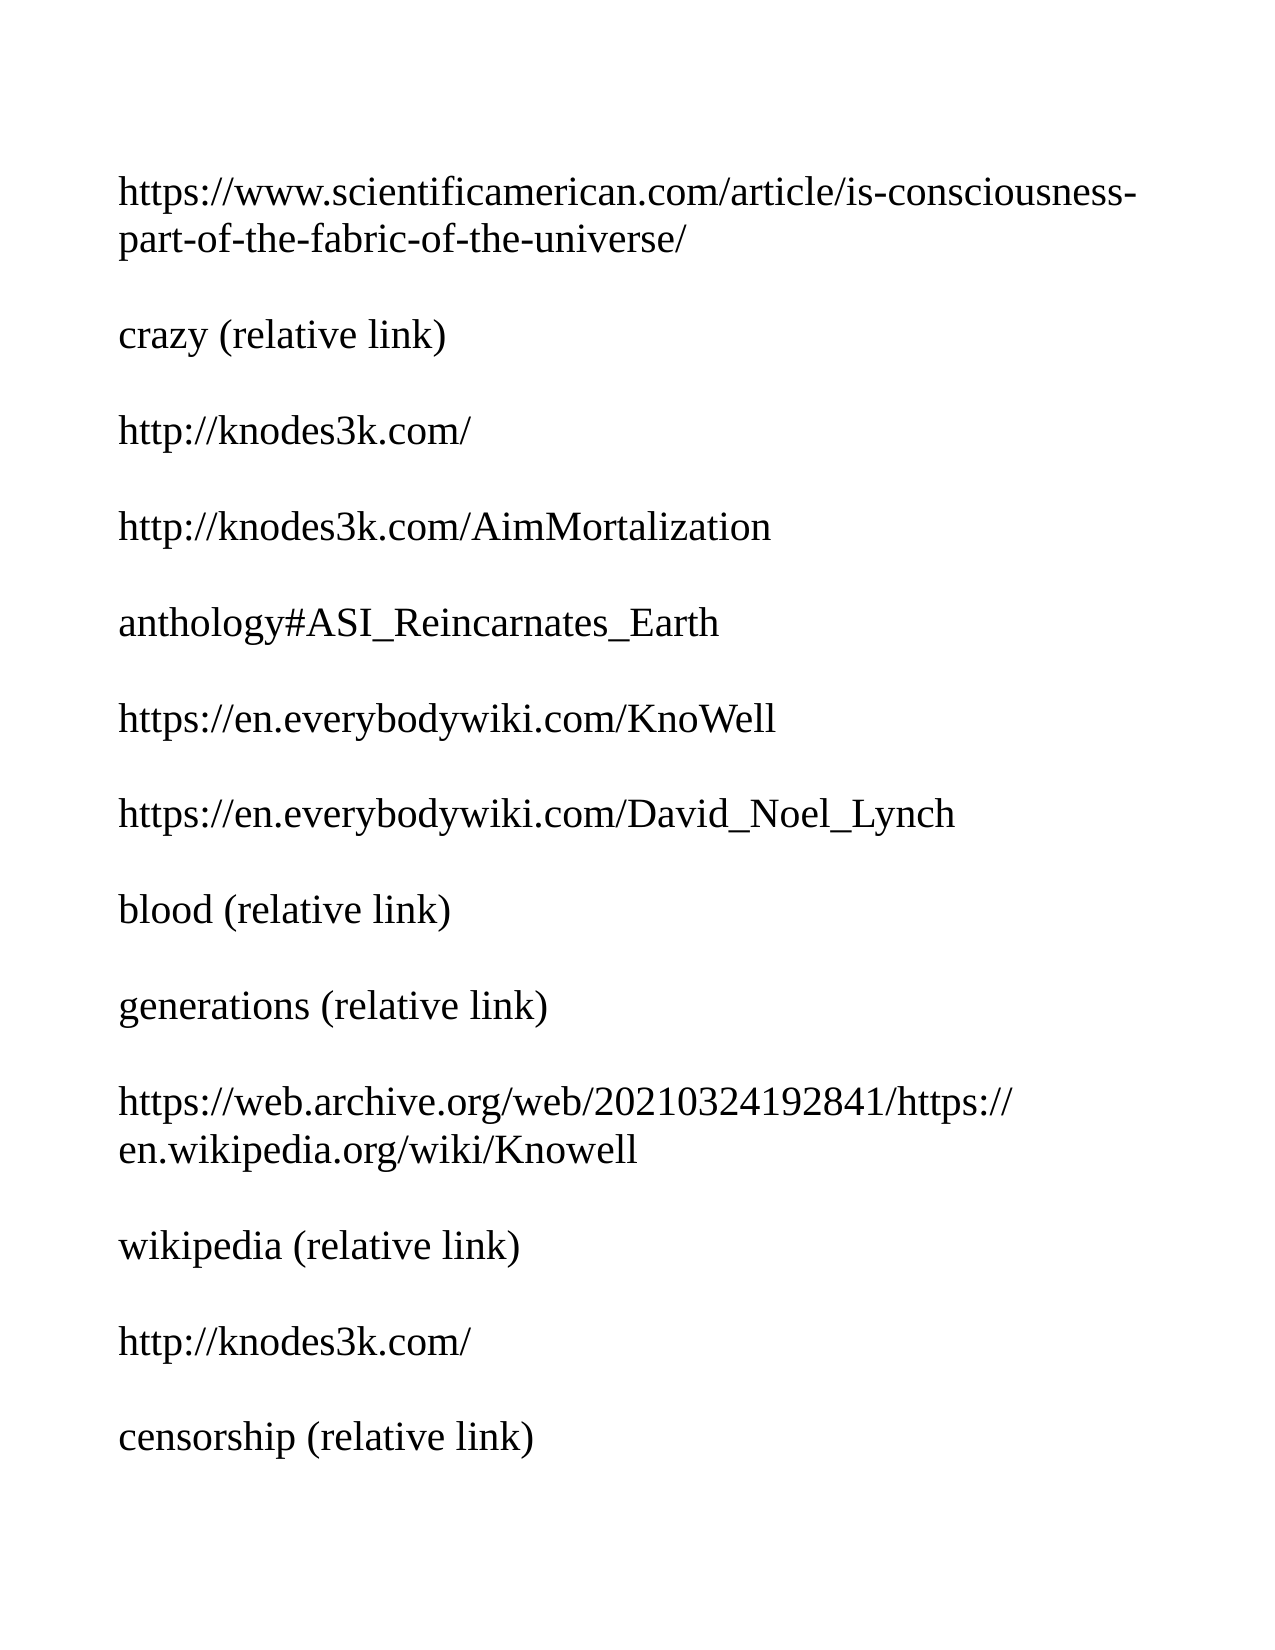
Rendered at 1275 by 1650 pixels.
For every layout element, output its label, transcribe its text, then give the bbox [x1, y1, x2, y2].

text https://en.everybodywiki.com/KnoWell [118, 693, 1157, 741]
text censorship (relative link) [118, 1412, 1157, 1460]
text http://knodes3k.com/ [118, 406, 1157, 453]
text generations (relative link) [118, 981, 1157, 1028]
text https://en.everybodywiki.com/David_Noel_Lynch [118, 789, 1157, 837]
text https://web.archive.org/web/20210324192841/https://en.wikipedia.org/wiki/Knowell [118, 1076, 1157, 1172]
text anthology#ASI_Reincarnates_Earth [118, 597, 1157, 645]
text http://knodes3k.com/AimMortalization [118, 501, 1157, 549]
text blood (relative link) [118, 885, 1157, 933]
text https://www.scientificamerican.com/article/is-consciousness-part-of-the-fabric-of-the-universe/ [118, 166, 1157, 262]
text crazy (relative link) [118, 310, 1157, 358]
text wikipedia (relative link) [118, 1220, 1157, 1268]
text http://knodes3k.com/ [118, 1316, 1157, 1364]
